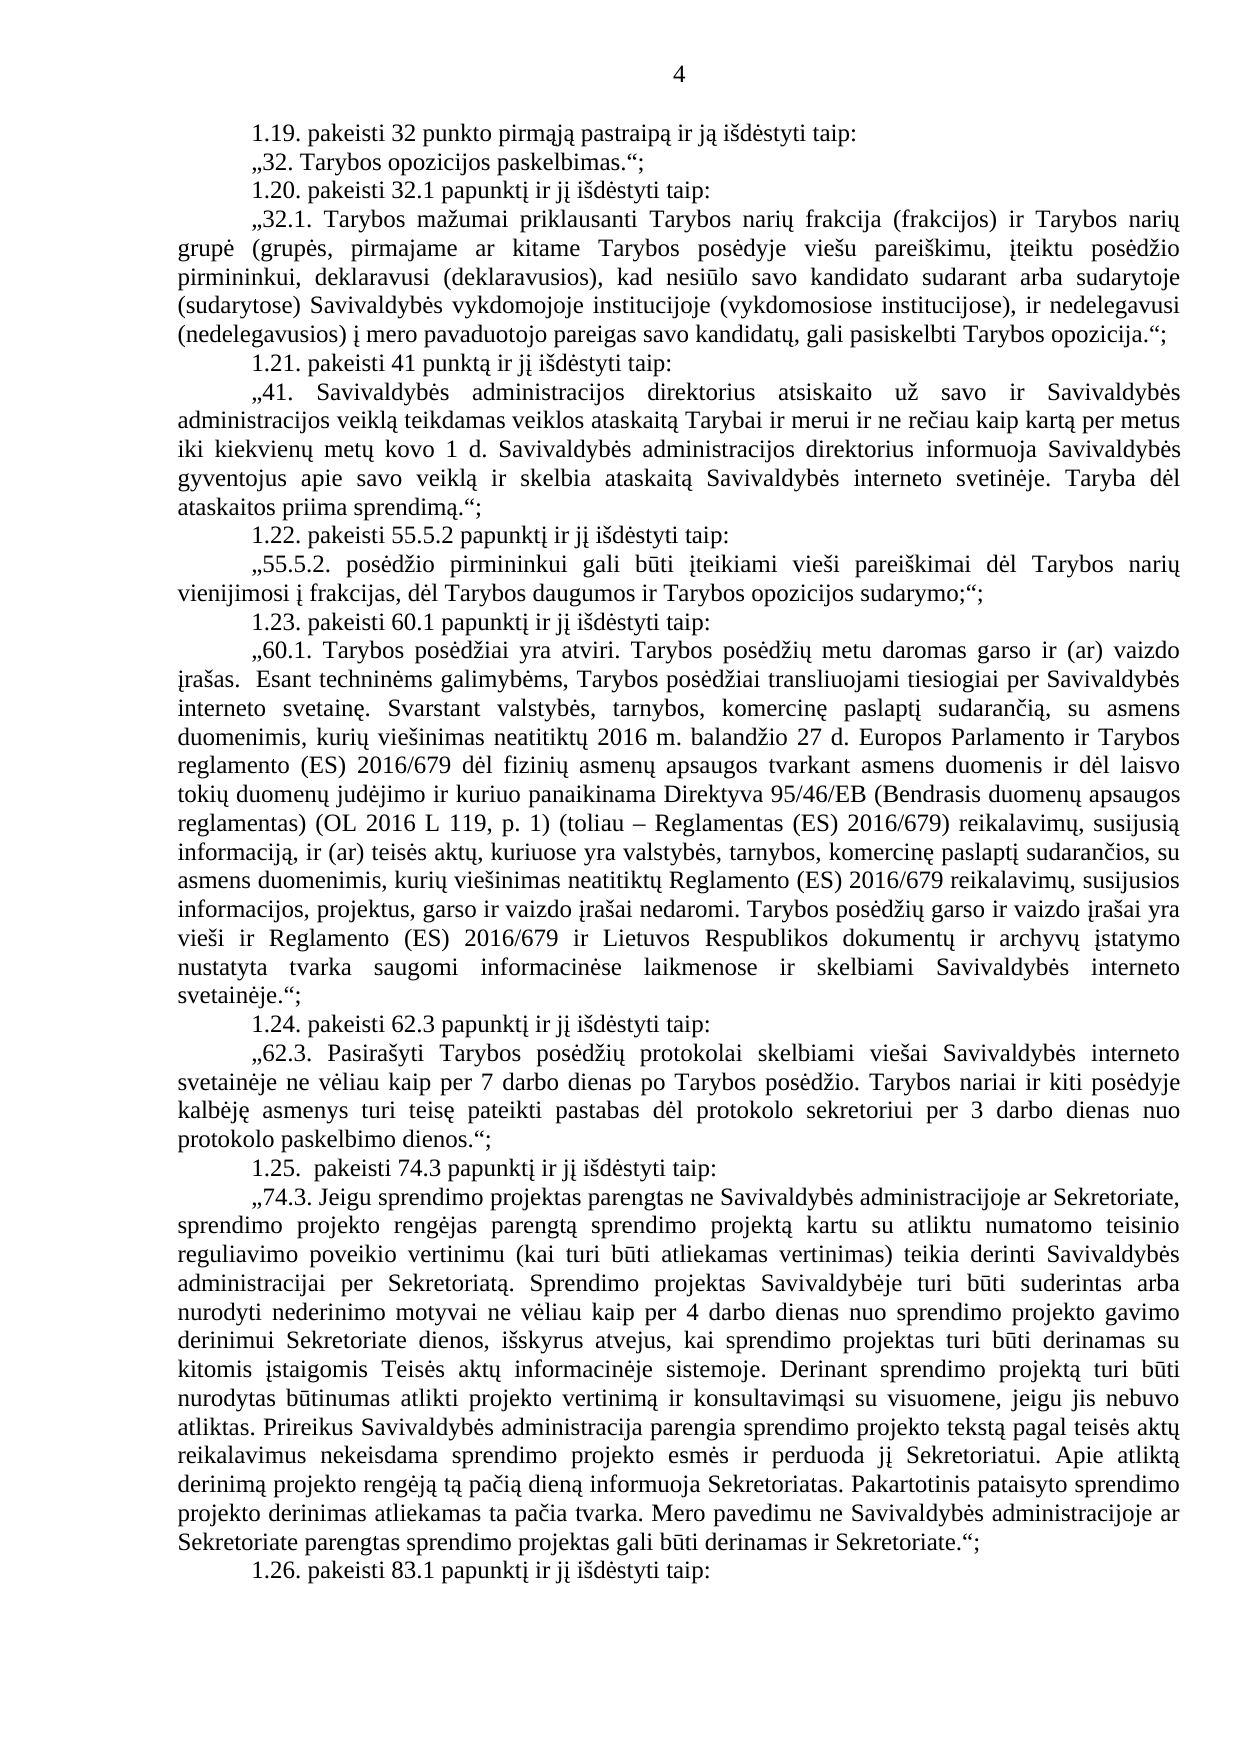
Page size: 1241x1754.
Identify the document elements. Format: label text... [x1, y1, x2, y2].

text 1.26. pakeisti 83.1 papunktį ir jį išdėstyti taip: [177, 1556, 1181, 1584]
text 1.25. pakeisti 74.3 papunktį ir jį išdėstyti taip: [177, 1153, 1181, 1182]
text „62.3. Pasirašyti Tarybos posėdžių protokolai skelbiami viešai Savivaldybės interneto svetainėje ne vėliau kaip per 7 darbo dienas po Tarybos posėdžio. Tarybos nariai ir kiti posėdyje kalbėję asmenys turi teisę pateikti pastabas dėl protokolo sekretoriui per 3 darbo dienas nuo protokolo paskelbimo dienos.“; [177, 1038, 1181, 1153]
text „32.1. Tarybos mažumai priklausanti Tarybos narių frakcija (frakcijos) ir Tarybos narių grupė (grupės, pirmajame ar kitame Tarybos posėdyje viešu pareiškimu, įteiktu posėdžio pirmininkui, deklaravusi (deklaravusios), kad nesiūlo savo kandidato sudarant arba sudarytoje (sudarytose) Savivaldybės vykdomojoje institucijoje (vykdomosiose institucijose), ir nedelegavusi (nedelegavusios) į mero pavaduotojo pareigas savo kandidatų, gali pasiskelbti Tarybos opozicija.“; [177, 204, 1181, 348]
text 1.21. pakeisti 41 punktą ir jį išdėstyti taip: [177, 348, 1181, 377]
text „32. Tarybos opozicijos paskelbimas.“; [177, 147, 1181, 176]
text „55.5.2. posėdžio pirmininkui gali būti įteikiami vieši pareiškimai dėl Tarybos narių vienijimosi į frakcijas, dėl Tarybos daugumos ir Tarybos opozicijos sudarymo;“; [177, 549, 1181, 607]
text 1.24. pakeisti 62.3 papunktį ir jį išdėstyti taip: [177, 1009, 1181, 1038]
text „60.1. Tarybos posėdžiai yra atviri. Tarybos posėdžių metu daromas garso ir (ar) vaizdo įrašas. Esant techninėms galimybėms, Tarybos posėdžiai transliuojami tiesiogiai per Savivaldybės interneto svetainę. Svarstant valstybės, tarnybos, komercinę paslaptį sudarančią, su asmens duomenimis, kurių viešinimas neatitiktų 2016 m. balandžio 27 d. Europos Parlamento ir Tarybos reglamento (ES) 2016/679 dėl fizinių asmenų apsaugos tvarkant asmens duomenis ir dėl laisvo tokių duomenų judėjimo ir kuriuo panaikinama Direktyva 95/46/EB (Bendrasis duomenų apsaugos reglamentas) (OL 2016 L 119, p. 1) (toliau – Reglamentas (ES) 2016/679) reikalavimų, susijusią informaciją, ir (ar) teisės aktų, kuriuose yra valstybės, tarnybos, komercinę paslaptį sudarančios, su asmens duomenimis, kurių viešinimas neatitiktų Reglamento (ES) 2016/679 reikalavimų, susijusios informacijos, projektus, garso ir vaizdo įrašai nedaromi. Tarybos posėdžių garso ir vaizdo įrašai yra vieši ir Reglamento (ES) 2016/679 ir Lietuvos Respublikos dokumentų ir archyvų įstatymo nustatyta tvarka saugomi informacinėse laikmenose ir skelbiami Savivaldybės interneto svetainėje.“; [177, 636, 1181, 1009]
text 1.23. pakeisti 60.1 papunktį ir jį išdėstyti taip: [177, 607, 1181, 636]
text 1.19. pakeisti 32 punkto pirmąją pastraipą ir ją išdėstyti taip: [177, 118, 1181, 147]
text 1.20. pakeisti 32.1 papunktį ir jį išdėstyti taip: [177, 176, 1181, 204]
text „74.3. Jeigu sprendimo projektas parengtas ne Savivaldybės administracijoje ar Sekretoriate, sprendimo projekto rengėjas parengtą sprendimo projektą kartu su atliktu numatomo teisinio reguliavimo poveikio vertinimu (kai turi būti atliekamas vertinimas) teikia derinti Savivaldybės administracijai per Sekretoriatą. Sprendimo projektas Savivaldybėje turi būti suderintas arba nurodyti nederinimo motyvai ne vėliau kaip per 4 darbo dienas nuo sprendimo projekto gavimo derinimui Sekretoriate dienos, išskyrus atvejus, kai sprendimo projektas turi būti derinamas su kitomis įstaigomis Teisės aktų informacinėje sistemoje. Derinant sprendimo projektą turi būti nurodytas būtinumas atlikti projekto vertinimą ir konsultavimąsi su visuomene, jeigu jis nebuvo atliktas. Prireikus Savivaldybės administracija parengia sprendimo projekto tekstą pagal teisės aktų reikalavimus nekeisdama sprendimo projekto esmės ir perduoda jį Sekretoriatui. Apie atliktą derinimą projekto rengėją tą pačią dieną informuoja Sekretoriatas. Pakartotinis pataisyto sprendimo projekto derinimas atliekamas ta pačia tvarka. Mero pavedimu ne Savivaldybės administracijoje ar Sekretoriate parengtas sprendimo projektas gali būti derinamas ir Sekretoriate.“; [177, 1182, 1181, 1556]
text 1.22. pakeisti 55.5.2 papunktį ir jį išdėstyti taip: [177, 521, 1181, 549]
text „41. Savivaldybės administracijos direktorius atsiskaito už savo ir Savivaldybės administracijos veiklą teikdamas veiklos ataskaitą Tarybai ir merui ir ne rečiau kaip kartą per metus iki kiekvienų metų kovo 1 d. Savivaldybės administracijos direktorius informuoja Savivaldybės gyventojus apie savo veiklą ir skelbia ataskaitą Savivaldybės interneto svetinėje. Taryba dėl ataskaitos priima sprendimą.“; [177, 377, 1181, 521]
